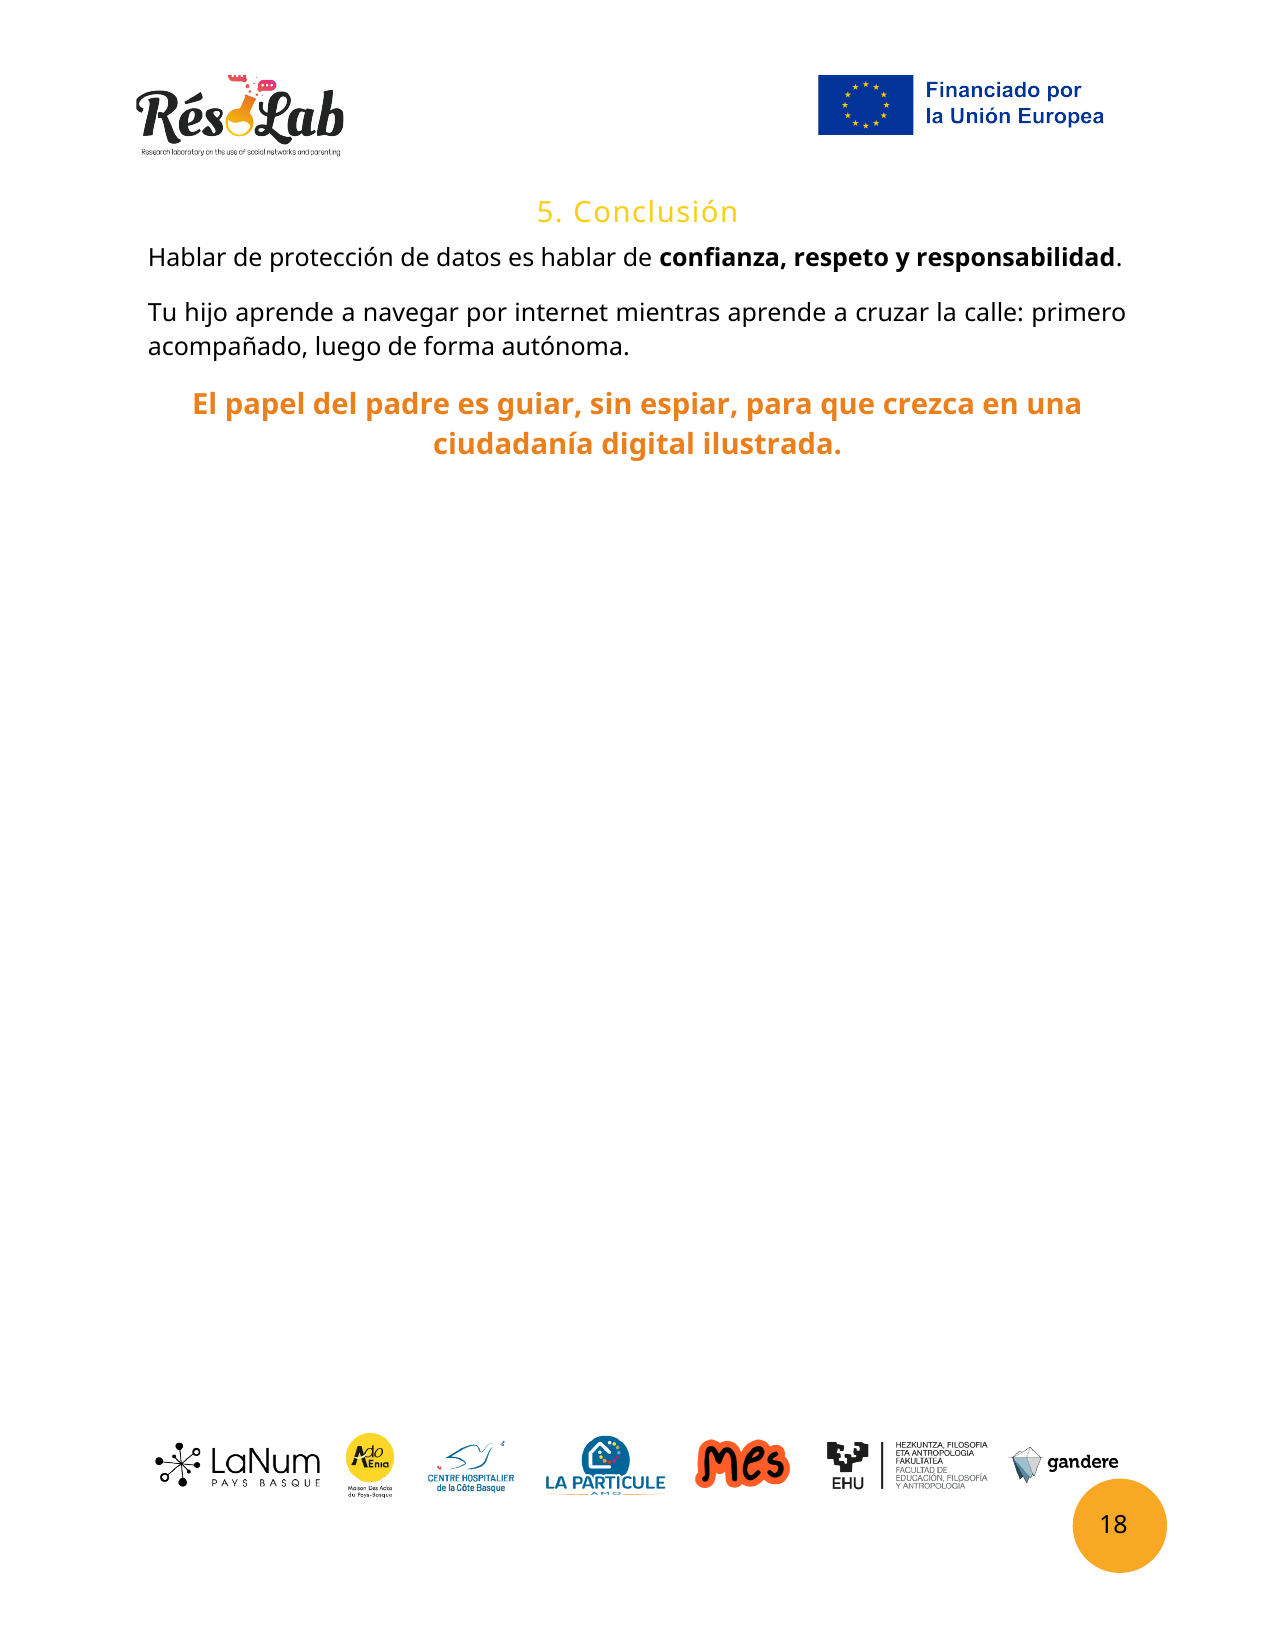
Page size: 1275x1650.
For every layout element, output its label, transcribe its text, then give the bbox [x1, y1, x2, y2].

text 5. Conclusión [148, 192, 1127, 231]
picture [136, 75, 344, 158]
text Tu hijo aprende a navegar por internet mientras aprende a cruzar la calle: primero acompañado, luego de forma autónoma. [148, 294, 1127, 363]
text Hablar de protección de datos es hablar de confianza, respeto y responsabilidad. [148, 239, 1127, 274]
picture [147, 1430, 1128, 1500]
picture [813, 75, 1117, 135]
text El papel del padre es guiar, sin espiar, para que crezca en una ciudadanía digital ilustrada. [148, 383, 1127, 463]
